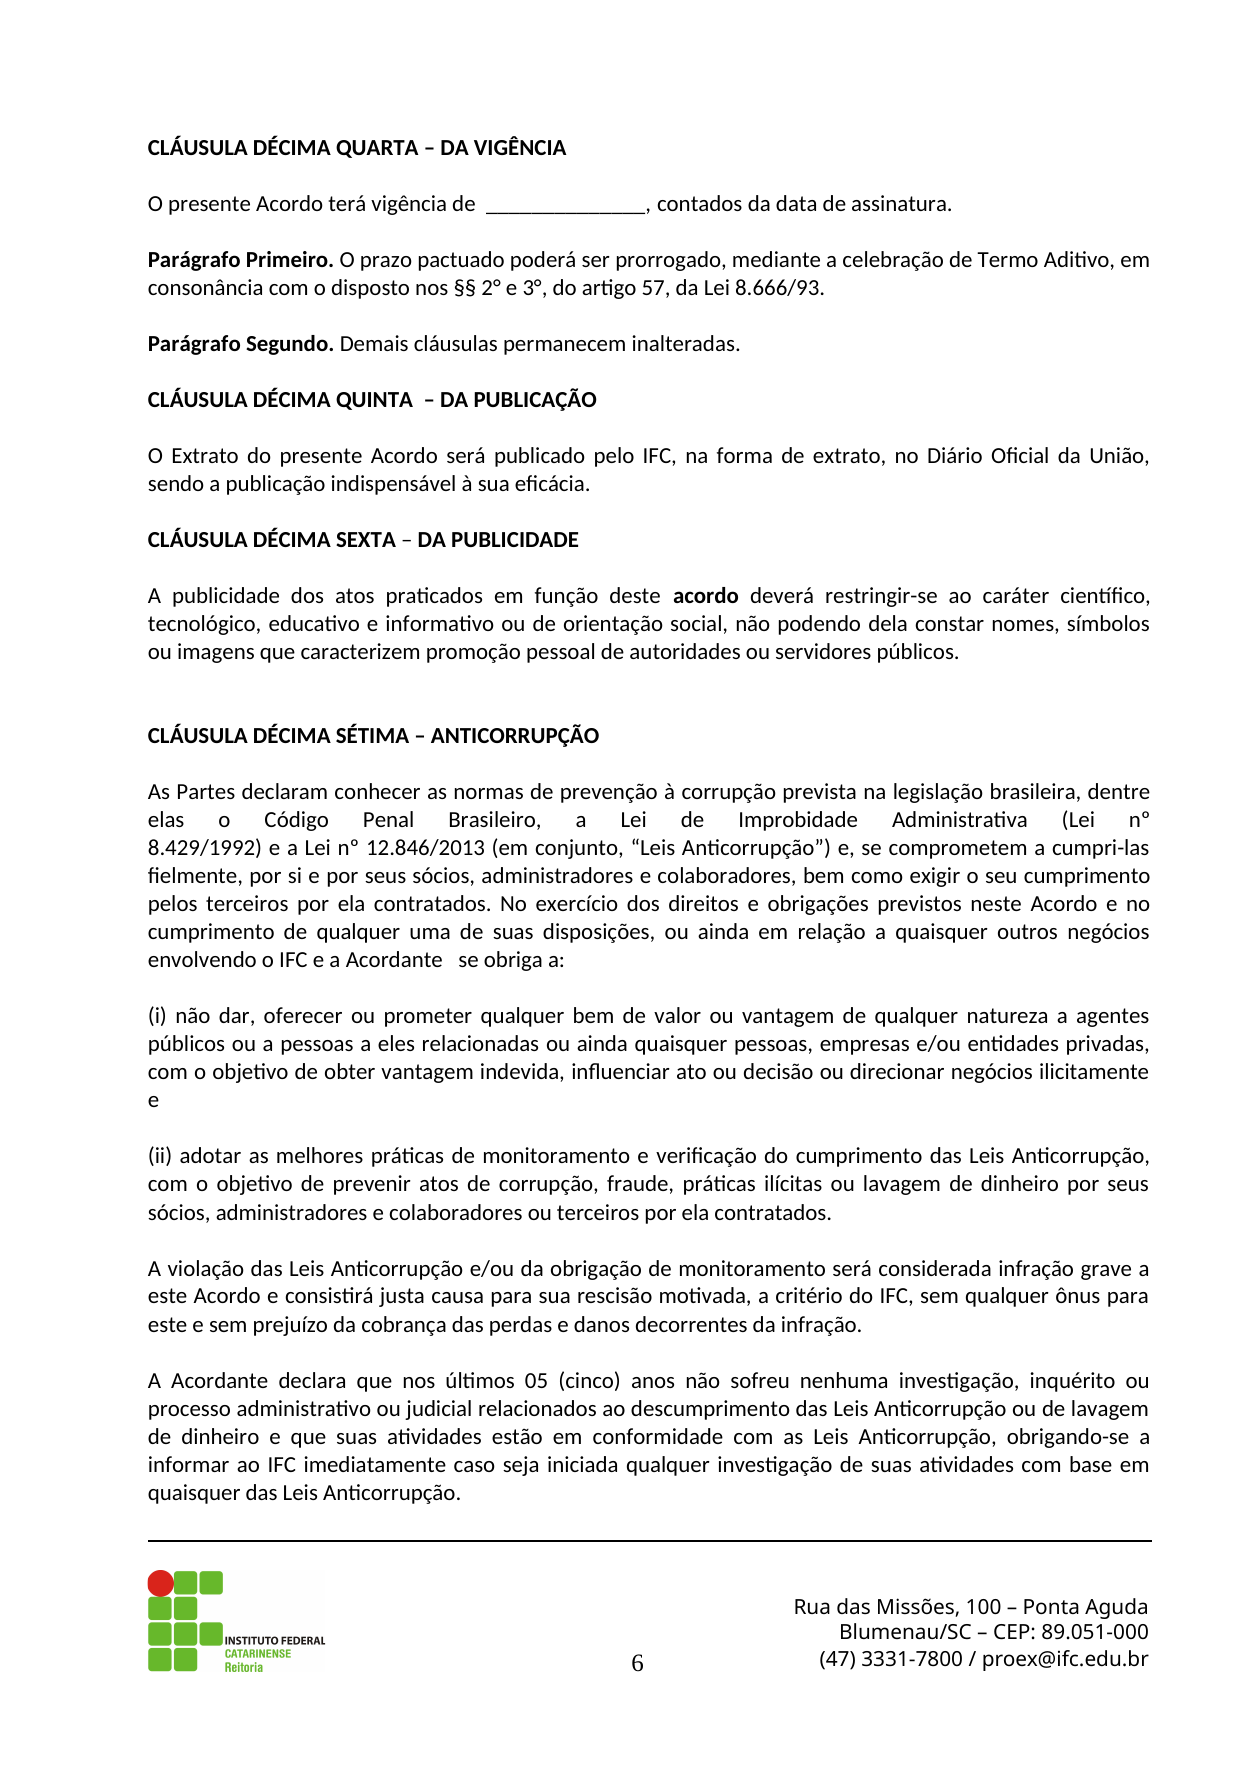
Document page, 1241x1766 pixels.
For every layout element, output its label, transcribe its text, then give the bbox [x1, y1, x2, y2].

text (i) não dar, oferecer ou prometer qualquer bem de valor ou vantagem de qualquer natureza a agentes públicos ou a pessoas a eles relacionadas ou ainda quaisquer pessoas, empresas e/ou entidades privadas, com o objetivo de obter vantagem indevida, influenciar ato ou decisão ou direcionar negócios ilicitamente e [148, 1001, 1152, 1113]
text CLÁUSULA DÉCIMA QUARTA – DA VIGÊNCIA [148, 133, 1152, 161]
text (ii) adotar as melhores práticas de monitoramento e verificação do cumprimento das Leis Anticorrupção, com o objetivo de prevenir atos de corrupção, fraude, práticas ilícitas ou lavagem de dinheiro por seus sócios, administradores e colaboradores ou terceiros por ela contratados. [148, 1142, 1152, 1226]
picture [147, 1570, 326, 1672]
text O Extrato do presente Acordo será publicado pelo IFC, na forma de extrato, no Diário Oficial da União, sendo a publicação indispensável à sua eficácia. [148, 441, 1152, 497]
text As Partes declaram conhecer as normas de prevenção à corrupção prevista na legislação brasileira, dentre elas o Código Penal Brasileiro, a Lei de Improbidade Administrativa (Lei nº 8.429/1992) e a Lei nº 12.846/2013 (em conjunto, “Leis Anticorrupção”) e, se comprometem a cumpri-las fielmente, por si e por seus sócios, administradores e colaboradores, bem como exigir o seu cumprimento pelos terceiros por ela contratados. No exercício dos direitos e obrigações previstos neste Acordo e no cumprimento de qualquer uma de suas disposições, ou ainda em relação a quaisquer outros negócios envolvendo o IFC e a Acordante se obriga a: [148, 777, 1152, 973]
text Parágrafo Segundo. Demais cláusulas permanecem inalteradas. [148, 329, 1152, 357]
text CLÁUSULA DÉCIMA SEXTA – DA PUBLICIDADE [148, 525, 1152, 553]
text CLÁUSULA DÉCIMA QUINTA – DA PUBLICAÇÃO [148, 385, 1152, 413]
text A Acordante declara que nos últimos 05 (cinco) anos não sofreu nenhuma investigação, inquérito ou processo administrativo ou judicial relacionados ao descumprimento das Leis Anticorrupção ou de lavagem de dinheiro e que suas atividades estão em conformidade com as Leis Anticorrupção, obrigando-se a informar ao IFC imediatamente caso seja iniciada qualquer investigação de suas atividades com base em quaisquer das Leis Anticorrupção. [148, 1366, 1152, 1506]
text A violação das Leis Anticorrupção e/ou da obrigação de monitoramento será considerada infração grave a este Acordo e consistirá justa causa para sua rescisão motivada, a critério do IFC, sem qualquer ônus para este e sem prejuízo da cobrança das perdas e danos decorrentes da infração. [148, 1254, 1152, 1338]
text CLÁUSULA DÉCIMA SÉTIMA – ANTICORRUPÇÃO [148, 721, 1152, 749]
text Parágrafo Primeiro. O prazo pactuado poderá ser prorrogado, mediante a celebração de Termo Aditivo, em consonância com o disposto nos §§ 2° e 3°, do artigo 57, da Lei 8.666/93. [148, 245, 1152, 301]
text O presente Acordo terá vigência de ______________, contados da data de assinatura. [148, 189, 1152, 217]
text A publicidade dos atos praticados em função deste acordo deverá restringir-se ao caráter científico, tecnológico, educativo e informativo ou de orientação social, não podendo dela constar nomes, símbolos ou imagens que caracterizem promoção pessoal de autoridades ou servidores públicos. [148, 581, 1152, 665]
